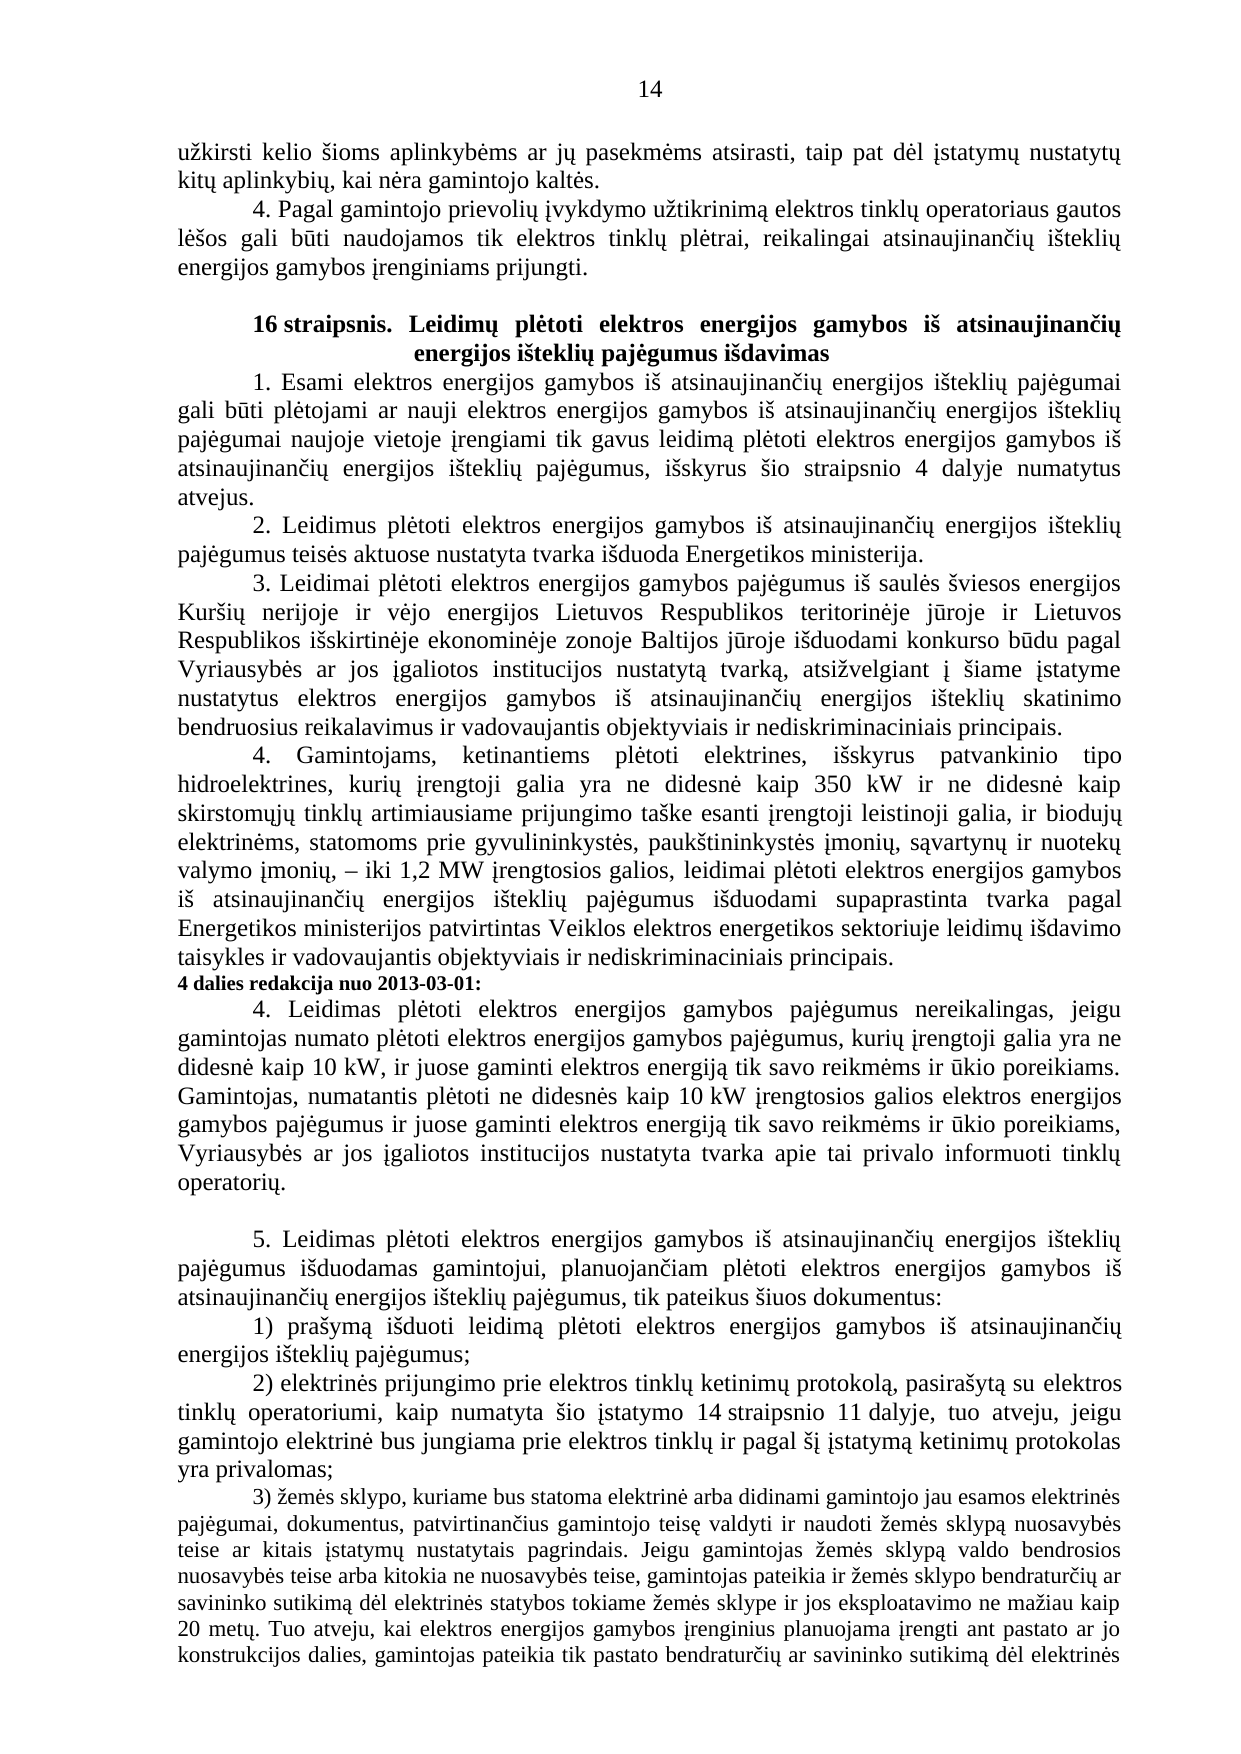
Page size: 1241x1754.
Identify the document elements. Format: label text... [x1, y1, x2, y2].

text 2. Leidimus plėtoti elektros energijos gamybos iš atsinaujinančių energijos išteklių pajėgumus teisės aktuose nustatyta tvarka išduoda Energetikos ministerija. [177, 510, 1122, 568]
list 4 dalies redakcija nuo 2013-03-01: [177, 970, 1122, 994]
list 2) elektrinės prijungimo prie elektros tinklų ketinimų protokolą, pasirašytą su elektros tinklų operatoriumi, kaip numatyta šio įstatymo 14 straipsnio 11 dalyje, tuo atveju, jeigu gamintojo elektrinė bus jungiama prie elektros tinklų ir pagal šį įstatymą ketinimų protokolas yra privalomas; [177, 1368, 1122, 1483]
text 3. Leidimai plėtoti elektros energijos gamybos pajėgumus iš saulės šviesos energijos Kuršių nerijoje ir vėjo energijos Lietuvos Respublikos teritorinėje jūroje ir Lietuvos Respublikos išskirtinėje ekonominėje zonoje Baltijos jūroje išduodami konkurso būdu pagal Vyriausybės ar jos įgaliotos institucijos nustatytą tvarką, atsižvelgiant į šiame įstatyme nustatytus elektros energijos gamybos iš atsinaujinančių energijos išteklių skatinimo bendruosius reikalavimus ir vadovaujantis objektyviais ir nediskriminaciniais principais. [177, 568, 1122, 740]
list 3) žemės sklypo, kuriame bus statoma elektrinė arba didinami gamintojo jau esamos elektrinės pajėgumai, dokumentus, patvirtinančius gamintojo teisę valdyti ir naudoti žemės sklypą nuosavybės teise ar kitais įstatymų nustatytais pagrindais. Jeigu gamintojas žemės sklypą valdo bendrosios nuosavybės teise arba kitokia ne nuosavybės teise, gamintojas pateikia ir žemės sklypo bendraturčių ar savininko sutikimą dėl elektrinės statybos tokiame žemės sklype ir jos eksploatavimo ne mažiau kaip 20 metų. Tuo atveju, kai elektros energijos gamybos įrenginius planuojama įrengti ant pastato ar jo konstrukcijos dalies, gamintojas pateikia tik pastato bendraturčių ar savininko sutikimą dėl elektrinės [177, 1483, 1122, 1668]
text užkirsti kelio šioms aplinkybėms ar jų pasekmėms atsirasti, taip pat dėl įstatymų nustatytų kitų aplinkybių, kai nėra gamintojo kaltės. [177, 137, 1122, 194]
text 1. Esami elektros energijos gamybos iš atsinaujinančių energijos išteklių pajėgumai gali būti plėtojami ar nauji elektros energijos gamybos iš atsinaujinančių energijos išteklių pajėgumai naujoje vietoje įrengiami tik gavus leidimą plėtoti elektros energijos gamybos iš atsinaujinančių energijos išteklių pajėgumus, išskyrus šio straipsnio 4 dalyje numatytus atvejus. [177, 367, 1122, 510]
list 1) prašymą išduoti leidimą plėtoti elektros energijos gamybos iš atsinaujinančių energijos išteklių pajėgumus; [177, 1311, 1122, 1368]
list 5. Leidimas plėtoti elektros energijos gamybos iš atsinaujinančių energijos išteklių pajėgumus išduodamas gamintojui, planuojančiam plėtoti elektros energijos gamybos iš atsinaujinančių energijos išteklių pajėgumus, tik pateikus šiuos dokumentus: [177, 1224, 1122, 1311]
text 4. Gamintojams, ketinantiems plėtoti elektrines, išskyrus patvankinio tipo hidroelektrines, kurių įrengtoji galia yra ne didesnė kaip 350 kW ir ne didesnė kaip skirstomųjų tinklų artimiausiame prijungimo taške esanti įrengtoji leistinoji galia, ir biodujų elektrinėms, statomoms prie gyvulininkystės, paukštininkystės įmonių, sąvartynų ir nuotekų valymo įmonių, – iki 1,2 MW įrengtosios galios, leidimai plėtoti elektros energijos gamybos iš atsinaujinančių energijos išteklių pajėgumus išduodami supaprastinta tvarka pagal Energetikos ministerijos patvirtintas Veiklos elektros energetikos sektoriuje leidimų išdavimo taisykles ir vadovaujantis objektyviais ir nediskriminaciniais principais. [177, 740, 1122, 970]
text 16 straipsnis. Leidimų plėtoti elektros energijos gamybos iš atsinaujinančių energijos išteklių pajėgumus išdavimas [252, 309, 1122, 367]
list 4. Leidimas plėtoti elektros energijos gamybos pajėgumus nereikalingas, jeigu gamintojas numato plėtoti elektros energijos gamybos pajėgumus, kurių įrengtoji galia yra ne didesnė kaip 10 kW, ir juose gaminti elektros energiją tik savo reikmėms ir ūkio poreikiams. Gamintojas, numatantis plėtoti ne didesnės kaip 10 kW įrengtosios galios elektros energijos gamybos pajėgumus ir juose gaminti elektros energiją tik savo reikmėms ir ūkio poreikiams, Vyriausybės ar jos įgaliotos institucijos nustatyta tvarka apie tai privalo informuoti tinklų operatorių. [177, 994, 1122, 1196]
text 4. Pagal gamintojo prievolių įvykdymo užtikrinimą elektros tinklų operatoriaus gautos lėšos gali būti naudojamos tik elektros tinklų plėtrai, reikalingai atsinaujinančių išteklių energijos gamybos įrenginiams prijungti. [177, 194, 1122, 280]
